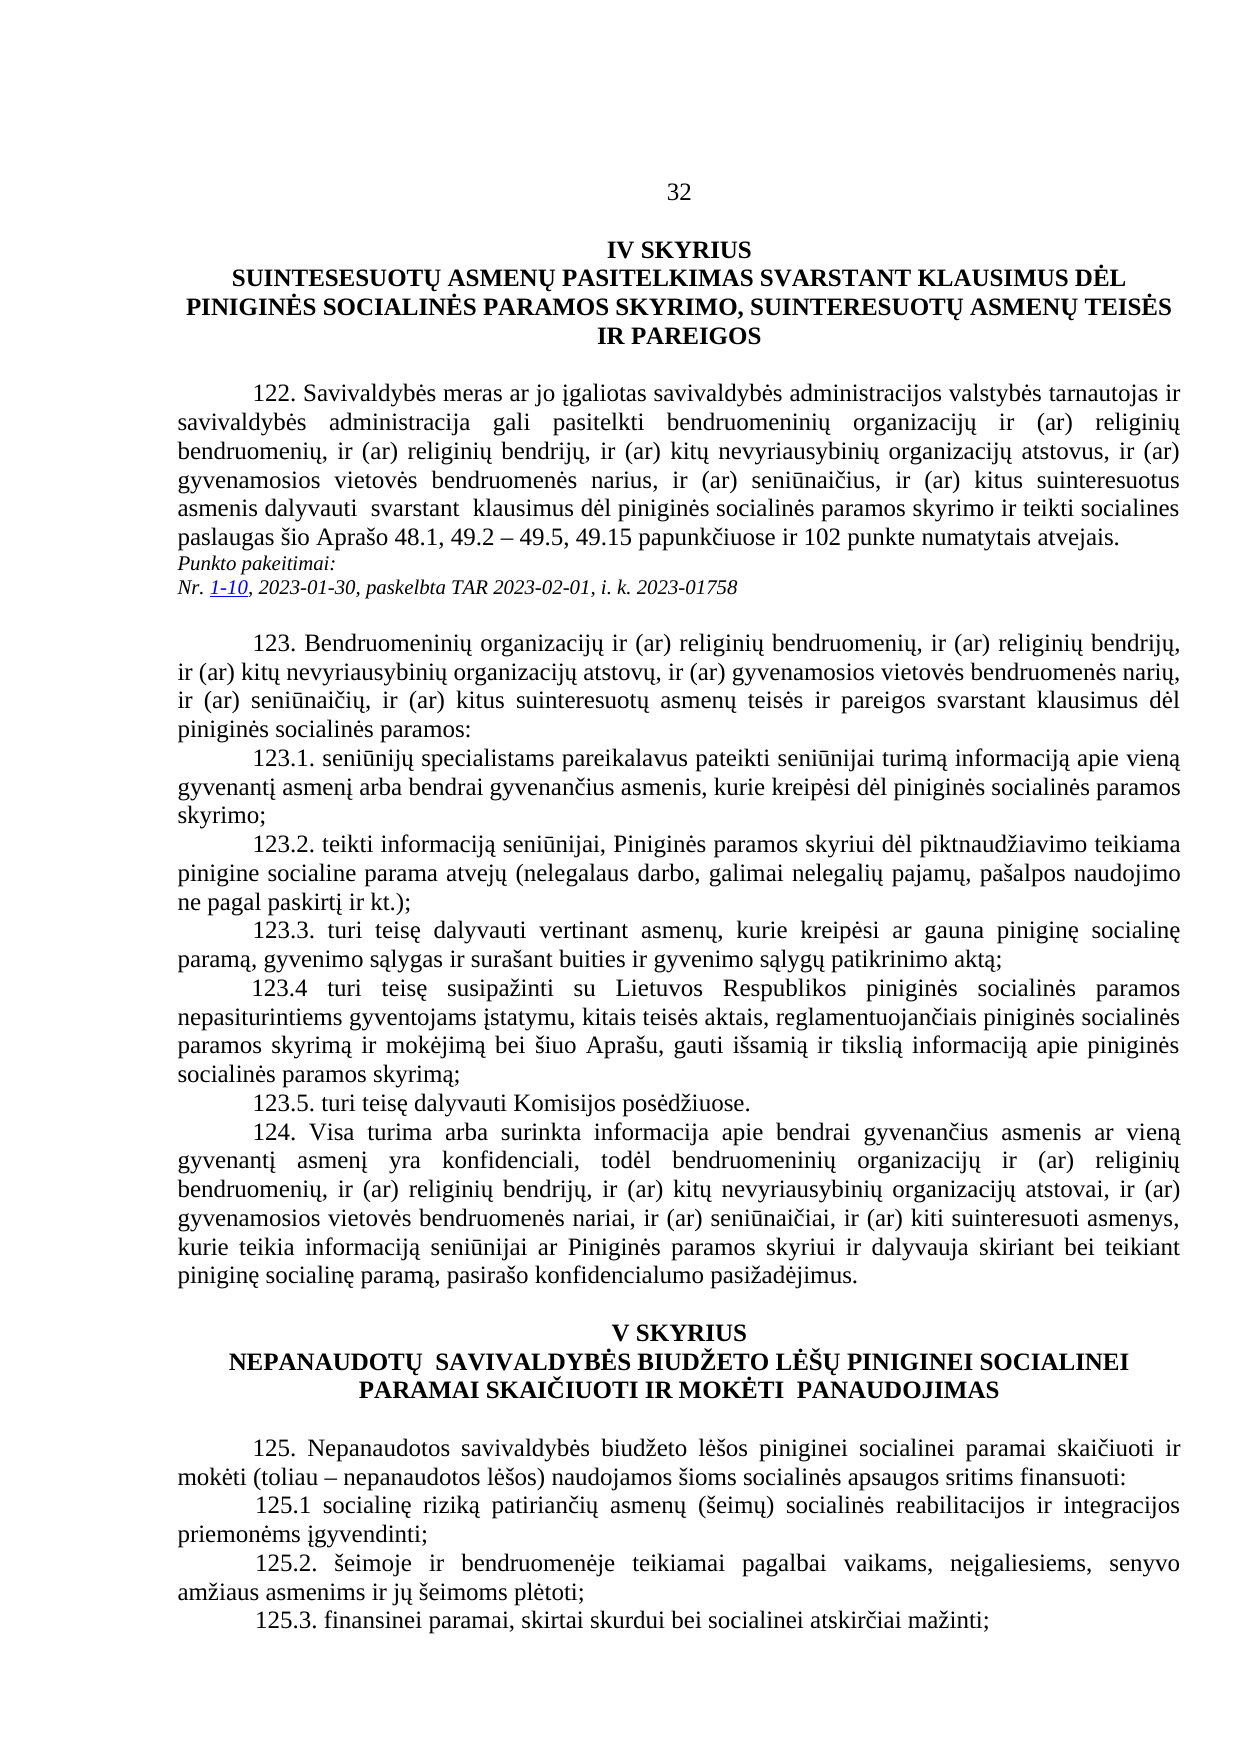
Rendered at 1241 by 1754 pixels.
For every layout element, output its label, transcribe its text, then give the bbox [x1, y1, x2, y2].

text 122. Savivaldybės meras ar jo įgaliotas savivaldybės administracijos valstybės tarnautojas ir savivaldybės administracija gali pasitelkti bendruomeninių organizacijų ir (ar) religinių bendruomenių, ir (ar) religinių bendrijų, ir (ar) kitų nevyriausybinių organizacijų atstovus, ir (ar) gyvenamosios vietovės bendruomenės narius, ir (ar) seniūnaičius, ir (ar) kitus suinteresuotus asmenis dalyvauti svarstant klausimus dėl piniginės socialinės paramos skyrimo ir teikti socialines paslaugas šio Aprašo 48.1, 49.2 – 49.5, 49.15 papunkčiuose ir 102 punkte numatytais atvejais. [177, 378, 1181, 551]
text IV SKYRIUS [177, 235, 1181, 263]
text 123. Bendruomeninių organizacijų ir (ar) religinių bendruomenių, ir (ar) religinių bendrijų, ir (ar) kitų nevyriausybinių organizacijų atstovų, ir (ar) gyvenamosios vietovės bendruomenės narių, ir (ar) seniūnaičių, ir (ar) kitus suinteresuotų asmenų teisės ir pareigos svarstant klausimus dėl piniginės socialinės paramos: [177, 628, 1181, 743]
text 123.3. turi teisę dalyvauti vertinant asmenų, kurie kreipėsi ar gauna piniginę socialinę paramą, gyvenimo sąlygas ir surašant buities ir gyvenimo sąlygų patikrinimo aktą; [177, 915, 1181, 973]
text NEPANAUDOTŲ SAVIVALDYBĖS BIUDŽETO LĖŠŲ PINIGINEI SOCIALINEI PARAMAI SKAIČIUOTI IR MOKĖTI PANAUDOJIMAS [177, 1347, 1181, 1404]
text 123.2. teikti informaciją seniūnijai, Piniginės paramos skyriui dėl piktnaudžiavimo teikiama pinigine socialine parama atvejų (nelegalaus darbo, galimai nelegalių pajamų, pašalpos naudojimo ne pagal paskirtį ir kt.); [177, 829, 1181, 915]
text 125.2. šeimoje ir bendruomenėje teikiamai pagalbai vaikams, neįgaliesiems, senyvo amžiaus asmenims ir jų šeimoms plėtoti; [177, 1548, 1181, 1605]
text 124. Visa turima arba surinkta informacija apie bendrai gyvenančius asmenis ar vieną gyvenantį asmenį yra konfidenciali, todėl bendruomeninių organizacijų ir (ar) religinių bendruomenių, ir (ar) religinių bendrijų, ir (ar) kitų nevyriausybinių organizacijų atstovai, ir (ar) gyvenamosios vietovės bendruomenės nariai, ir (ar) seniūnaičiai, ir (ar) kiti suinteresuoti asmenys, kurie teikia informaciją seniūnijai ar Piniginės paramos skyriui ir dalyvauja skiriant bei teikiant piniginę socialinę paramą, pasirašo konfidencialumo pasižadėjimus. [177, 1117, 1181, 1289]
text 123.5. turi teisę dalyvauti Komisijos posėdžiuose. [177, 1088, 1181, 1117]
text 125.1 socialinę riziką patiriančių asmenų (šeimų) socialinės reabilitacijos ir integracijos priemonėms įgyvendinti; [177, 1490, 1181, 1548]
text 123.1. seniūnijų specialistams pareikalavus pateikti seniūnijai turimą informaciją apie vieną gyvenantį asmenį arba bendrai gyvenančius asmenis, kurie kreipėsi dėl piniginės socialinės paramos skyrimo; [177, 743, 1181, 829]
text 123.4 turi teisę susipažinti su Lietuvos Respublikos piniginės socialinės paramos nepasiturintiems gyventojams įstatymu, kitais teisės aktais, reglamentuojančiais piniginės socialinės paramos skyrimą ir mokėjimą bei šiuo Aprašu, gauti išsamią ir tikslią informaciją apie piniginės socialinės paramos skyrimą; [177, 973, 1181, 1088]
text 125. Nepanaudotos savivaldybės biudžeto lėšos piniginei socialinei paramai skaičiuoti ir mokėti (toliau – nepanaudotos lėšos) naudojamos šioms socialinės apsaugos sritims finansuoti: [177, 1433, 1181, 1490]
text Nr. 1-10, 2023-01-30, paskelbta TAR 2023-02-01, i. k. 2023-01758 [177, 575, 1181, 599]
text 125.3. finansinei paramai, skirtai skurdui bei socialinei atskirčiai mažinti; [177, 1605, 1181, 1634]
text SUINTESESUOTŲ ASMENŲ PASITELKIMAS SVARSTANT KLAUSIMUS DĖL PINIGINĖS SOCIALINĖS PARAMOS SKYRIMO, SUINTERESUOTŲ ASMENŲ TEISĖS IR PAREIGOS [177, 263, 1181, 350]
text V SKYRIUS [177, 1318, 1181, 1347]
text Punkto pakeitimai: [177, 551, 1181, 575]
